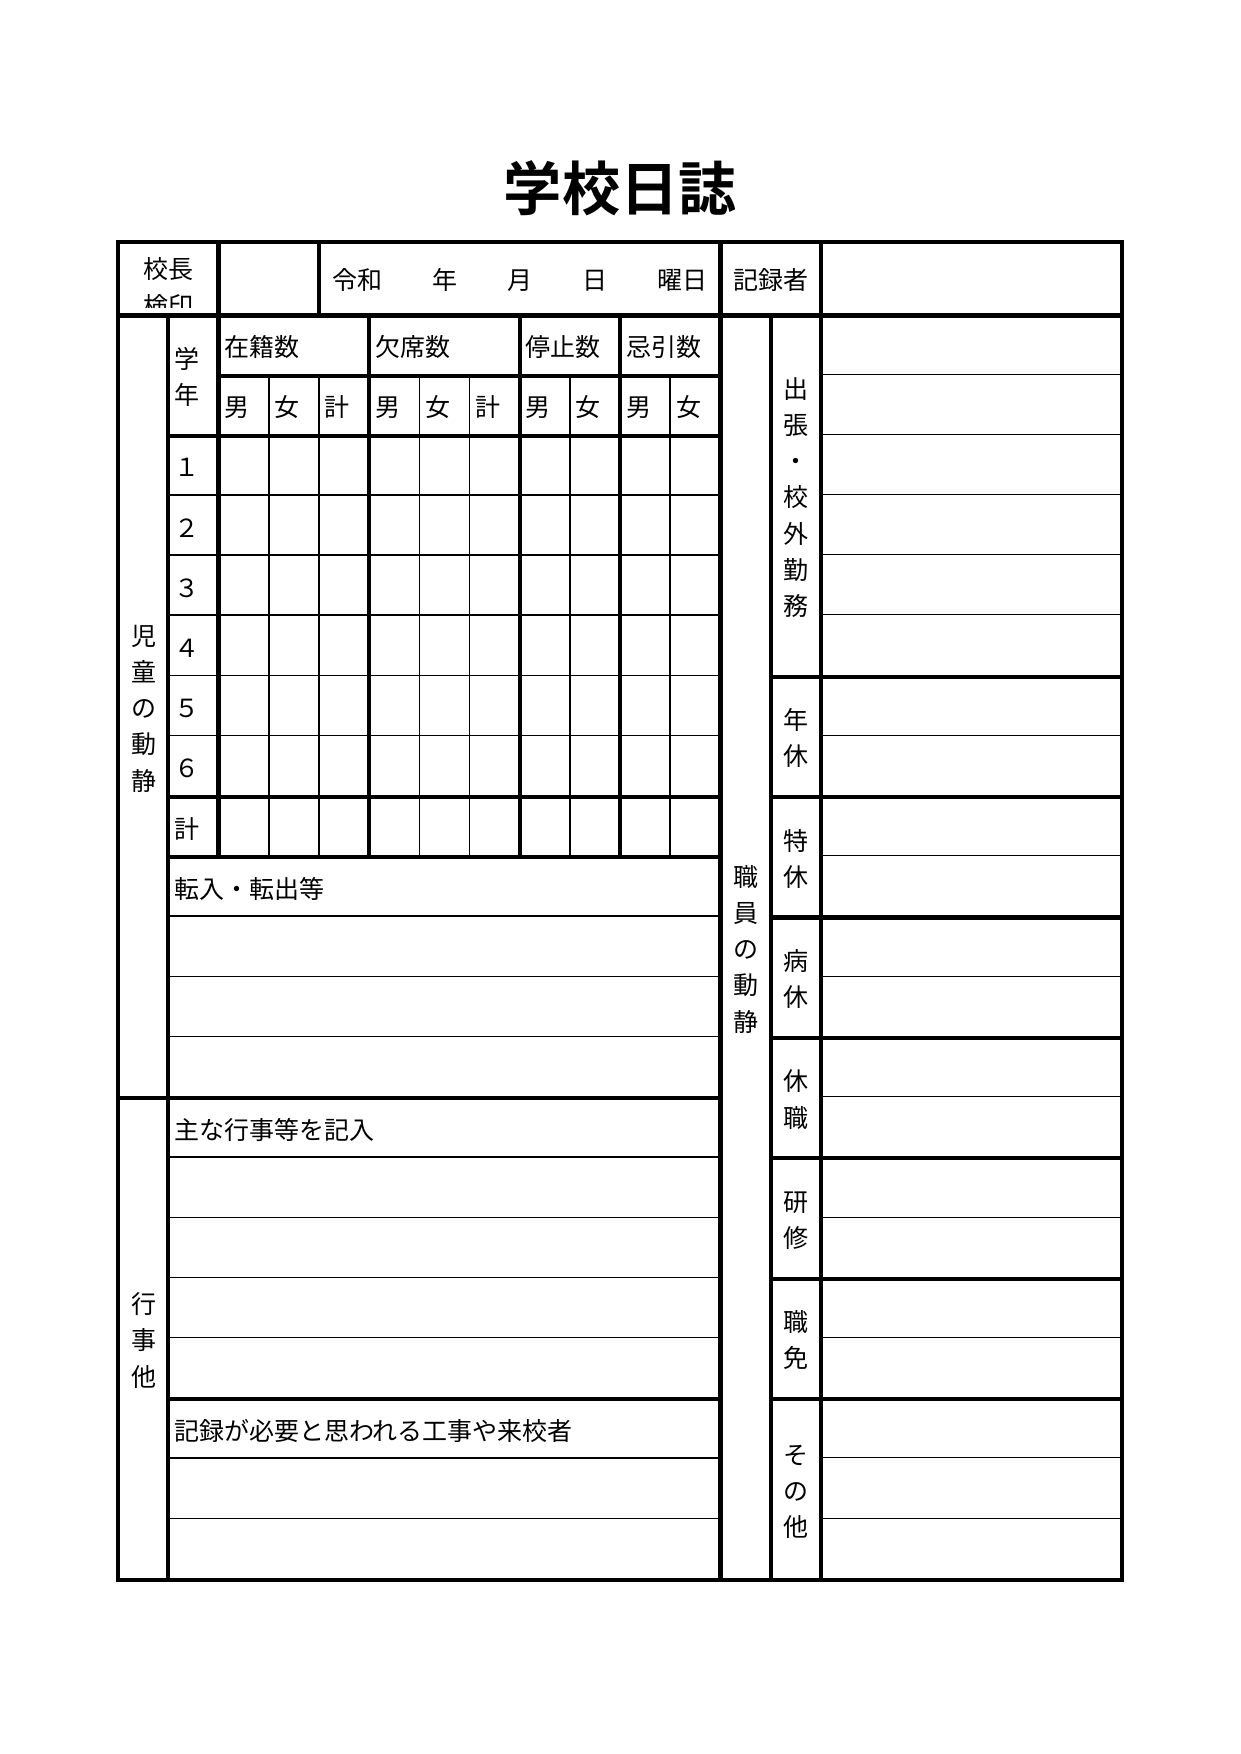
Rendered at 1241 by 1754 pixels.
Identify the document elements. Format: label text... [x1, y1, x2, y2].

table_cell [270, 736, 318, 795]
table_cell 計 [320, 378, 367, 434]
table_cell [823, 1218, 1120, 1277]
table_cell [320, 799, 367, 855]
table_cell [270, 676, 318, 735]
table_cell ４ [170, 616, 216, 674]
table_cell 女 [671, 378, 718, 434]
table_cell [371, 496, 419, 554]
table_cell 行事他 [120, 1100, 166, 1578]
table_cell [823, 856, 1120, 915]
table_cell [270, 616, 318, 674]
table_cell [221, 616, 268, 674]
table_cell [622, 496, 669, 554]
table_cell [270, 799, 318, 855]
table_cell 女 [571, 378, 618, 434]
table_cell 年休 [773, 679, 819, 795]
table_cell [470, 438, 518, 494]
table_cell ６ [170, 736, 216, 795]
table_cell [622, 556, 669, 614]
table_cell [470, 799, 518, 855]
table_cell 男 [221, 378, 268, 434]
table_cell 病休 [773, 920, 819, 1036]
table_cell 女 [420, 378, 469, 434]
table_cell [823, 1338, 1120, 1397]
table_cell 研修 [773, 1160, 819, 1277]
table_cell [823, 679, 1120, 735]
table_cell [823, 977, 1120, 1036]
table_cell [371, 438, 419, 494]
table_cell [170, 917, 718, 976]
table_cell [522, 556, 569, 614]
table_cell [371, 799, 419, 855]
table_cell [522, 676, 569, 735]
table_cell 児童の動静 [120, 318, 166, 1096]
table_cell [320, 556, 367, 614]
table_cell [170, 977, 718, 1036]
table_cell [522, 496, 569, 554]
table_cell [470, 496, 518, 554]
table_cell [823, 1097, 1120, 1156]
table_cell [823, 435, 1120, 494]
table_cell [823, 375, 1120, 434]
table_cell [170, 1459, 718, 1517]
table_cell [571, 438, 618, 494]
table_cell [470, 616, 518, 674]
table_cell [622, 736, 669, 795]
table_cell [320, 676, 367, 735]
table_cell [671, 438, 718, 494]
table_cell [371, 616, 419, 674]
table_cell [823, 1458, 1120, 1517]
table_cell 職員の動静 [723, 318, 769, 1578]
table_cell [823, 920, 1120, 976]
table_cell [221, 736, 268, 795]
table_cell [671, 496, 718, 554]
table_cell [470, 676, 518, 735]
table_cell [522, 799, 569, 855]
table_cell [270, 438, 318, 494]
table_cell [170, 1037, 718, 1096]
table_cell [170, 1218, 718, 1277]
table_cell 停止数 [522, 318, 618, 373]
table_cell 男 [371, 378, 419, 434]
table_cell [671, 799, 718, 855]
table_cell [170, 1338, 718, 1397]
table_header 令和 年 月 日 曜日 [321, 244, 718, 313]
table_cell [320, 496, 367, 554]
table_cell 転入・転出等 [170, 859, 718, 915]
table_cell [571, 556, 618, 614]
table_cell [671, 736, 718, 795]
table_cell 女 [270, 378, 318, 434]
table_cell 計 [470, 378, 518, 434]
table_cell 欠席数 [371, 318, 518, 373]
table_cell [823, 736, 1120, 795]
table_cell [170, 1519, 718, 1578]
table_cell [571, 676, 618, 735]
table_cell [221, 799, 268, 855]
table_cell [470, 556, 518, 614]
table_cell 男 [522, 378, 569, 434]
table_cell [522, 438, 569, 494]
table_cell [571, 616, 618, 674]
table_cell [671, 616, 718, 674]
table_cell 忌引数 [622, 318, 718, 373]
table_cell [420, 616, 469, 674]
table_cell 職免 [773, 1281, 819, 1397]
table_cell [420, 676, 469, 735]
table_cell [671, 556, 718, 614]
table_cell [522, 736, 569, 795]
table_header [823, 244, 1120, 313]
table_cell [823, 1519, 1120, 1578]
table_cell [823, 799, 1120, 855]
table_cell 学年 [170, 318, 216, 434]
table_cell [320, 736, 367, 795]
table_cell [420, 799, 469, 855]
table_cell 出張・校外勤務 [773, 318, 819, 674]
table_cell １ [170, 438, 216, 494]
table_cell [420, 556, 469, 614]
table_cell [470, 736, 518, 795]
table_cell [823, 555, 1120, 614]
table_cell その他 [773, 1401, 819, 1578]
table_cell [571, 736, 618, 795]
table_cell [571, 496, 618, 554]
table_cell [170, 1158, 718, 1216]
table_cell [823, 615, 1120, 674]
table_cell [823, 495, 1120, 554]
table_cell 計 [170, 799, 216, 855]
table_header 記録者 [723, 244, 819, 313]
table_header [221, 244, 317, 313]
table_cell [622, 799, 669, 855]
table_cell 在籍数 [221, 318, 367, 373]
table_cell [371, 676, 419, 735]
table_cell [823, 1281, 1120, 1337]
table_cell 休職 [773, 1040, 819, 1156]
table_cell [270, 556, 318, 614]
table_cell [270, 496, 318, 554]
title 学校日誌 [118, 143, 1122, 228]
table_cell [823, 1401, 1120, 1457]
table_cell [221, 438, 268, 494]
table_cell 男 [622, 378, 669, 434]
table_cell [371, 556, 419, 614]
table_cell [622, 616, 669, 674]
table_cell [320, 616, 367, 674]
table_cell [571, 799, 618, 855]
table_cell [420, 496, 469, 554]
table_cell ２ [170, 496, 216, 554]
table_cell [420, 438, 469, 494]
table_cell [823, 318, 1120, 373]
table_cell [221, 496, 268, 554]
table_header 校長 検印 [120, 244, 216, 313]
table_cell [170, 1278, 718, 1337]
table_cell [371, 736, 419, 795]
table_cell 記録が必要と思われる工事や来校者 [170, 1401, 718, 1457]
table_cell 特休 [773, 799, 819, 915]
table_cell [221, 676, 268, 735]
table_cell 主な行事等を記入 [170, 1100, 718, 1156]
table_cell ５ [170, 676, 216, 735]
table_cell [671, 676, 718, 735]
table_cell [823, 1040, 1120, 1096]
table_cell [622, 676, 669, 735]
table_cell [522, 616, 569, 674]
table_cell [221, 556, 268, 614]
table_cell [823, 1160, 1120, 1216]
table_cell [622, 438, 669, 494]
table_cell [320, 438, 367, 494]
table_cell ３ [170, 556, 216, 614]
table_cell [420, 736, 469, 795]
